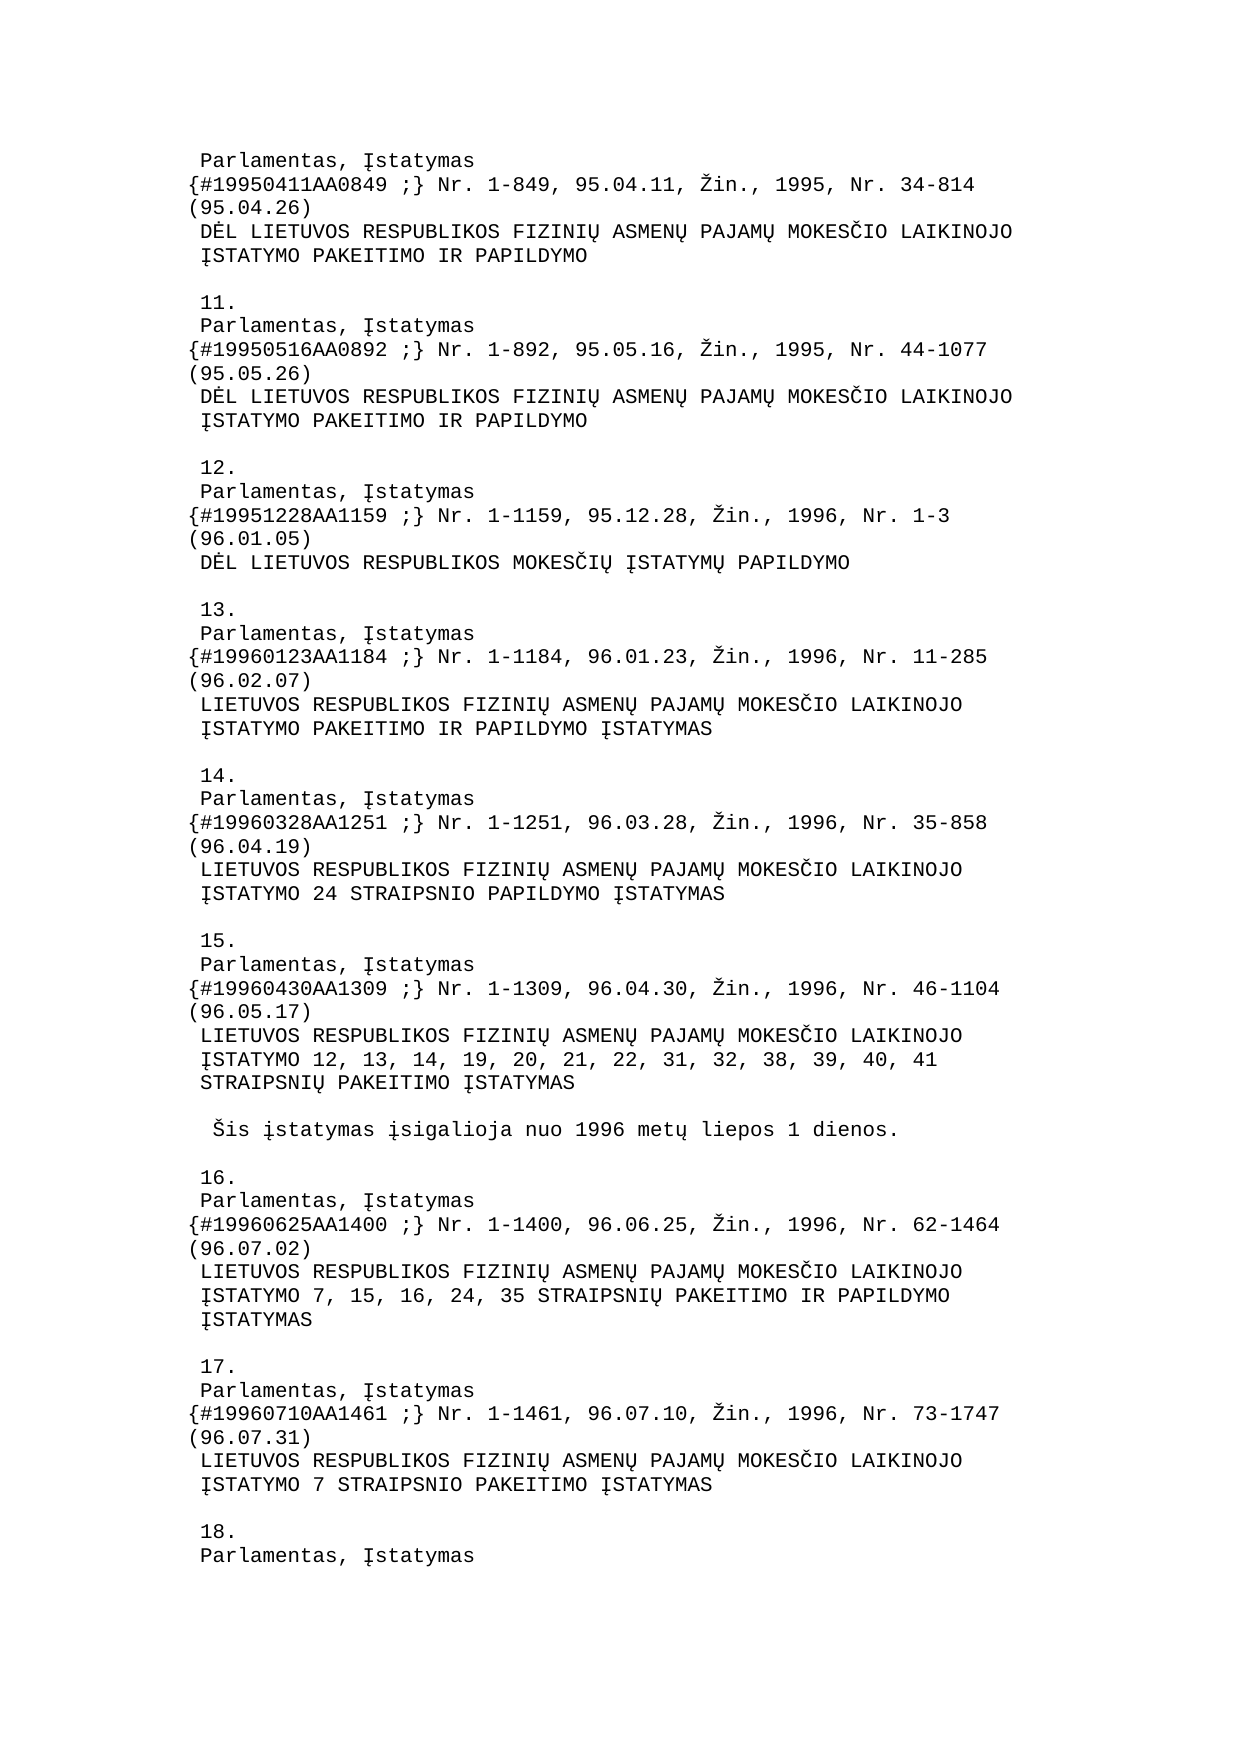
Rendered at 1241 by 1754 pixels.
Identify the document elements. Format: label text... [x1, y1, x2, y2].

text ĮSTATYMO 7 STRAIPSNIO PAKEITIMO ĮSTATYMAS [187, 1474, 1053, 1498]
text ĮSTATYMO 12, 13, 14, 19, 20, 21, 22, 31, 32, 38, 39, 40, 41 [187, 1048, 1053, 1072]
text Parlamentas, Įstatymas [187, 954, 1053, 978]
text 15. [187, 930, 1053, 954]
text Parlamentas, Įstatymas [187, 1190, 1053, 1214]
text {#19960430AA1309 ;} Nr. 1-1309, 96.04.30, Žin., 1996, Nr. 46-1104 (96.05.17) [187, 978, 1053, 1025]
text ĮSTATYMO 24 STRAIPSNIO PAPILDYMO ĮSTATYMAS [187, 883, 1053, 907]
text Parlamentas, Įstatymas [187, 788, 1053, 812]
text 14. [187, 765, 1053, 788]
text LIETUVOS RESPUBLIKOS FIZINIŲ ASMENŲ PAJAMŲ MOKESČIO LAIKINOJO [187, 1025, 1053, 1048]
text STRAIPSNIŲ PAKEITIMO ĮSTATYMAS [187, 1072, 1053, 1096]
text Parlamentas, Įstatymas [187, 481, 1053, 505]
text 16. [187, 1167, 1053, 1190]
text ĮSTATYMO PAKEITIMO IR PAPILDYMO [187, 410, 1053, 434]
text Parlamentas, Įstatymas [187, 316, 1053, 339]
text ĮSTATYMO 7, 15, 16, 24, 35 STRAIPSNIŲ PAKEITIMO IR PAPILDYMO [187, 1285, 1053, 1309]
text ĮSTATYMAS [187, 1309, 1053, 1332]
text Parlamentas, Įstatymas [187, 1379, 1053, 1403]
text DĖL LIETUVOS RESPUBLIKOS MOKESČIŲ ĮSTATYMŲ PAPILDYMO [187, 552, 1053, 576]
text ĮSTATYMO PAKEITIMO IR PAPILDYMO ĮSTATYMAS [187, 717, 1053, 741]
text Parlamentas, Įstatymas [187, 1545, 1053, 1569]
text DĖL LIETUVOS RESPUBLIKOS FIZINIŲ ASMENŲ PAJAMŲ MOKESČIO LAIKINOJO [187, 221, 1053, 244]
text 12. [187, 457, 1053, 481]
text {#19951228AA1159 ;} Nr. 1-1159, 95.12.28, Žin., 1996, Nr. 1-3 (96.01.05) [187, 505, 1053, 552]
text 11. [187, 292, 1053, 316]
text {#19950516AA0892 ;} Nr. 1-892, 95.05.16, Žin., 1995, Nr. 44-1077 (95.05.26) [187, 339, 1053, 386]
text DĖL LIETUVOS RESPUBLIKOS FIZINIŲ ASMENŲ PAJAMŲ MOKESČIO LAIKINOJO [187, 386, 1053, 410]
text ĮSTATYMO PAKEITIMO IR PAPILDYMO [187, 244, 1053, 268]
text {#19950411AA0849 ;} Nr. 1-849, 95.04.11, Žin., 1995, Nr. 34-814 (95.04.26) [187, 174, 1053, 221]
text 17. [187, 1356, 1053, 1379]
text {#19960710AA1461 ;} Nr. 1-1461, 96.07.10, Žin., 1996, Nr. 73-1747 (96.07.31) [187, 1403, 1053, 1451]
text {#19960625AA1400 ;} Nr. 1-1400, 96.06.25, Žin., 1996, Nr. 62-1464 (96.07.02) [187, 1214, 1053, 1261]
text {#19960328AA1251 ;} Nr. 1-1251, 96.03.28, Žin., 1996, Nr. 35-858 (96.04.19) [187, 812, 1053, 859]
text LIETUVOS RESPUBLIKOS FIZINIŲ ASMENŲ PAJAMŲ MOKESČIO LAIKINOJO [187, 694, 1053, 717]
text Parlamentas, Įstatymas [187, 150, 1053, 174]
text Parlamentas, Įstatymas [187, 623, 1053, 647]
text LIETUVOS RESPUBLIKOS FIZINIŲ ASMENŲ PAJAMŲ MOKESČIO LAIKINOJO [187, 1261, 1053, 1285]
text 18. [187, 1521, 1053, 1545]
text 13. [187, 599, 1053, 623]
text Šis įstatymas įsigalioja nuo 1996 metų liepos 1 dienos. [187, 1119, 1053, 1143]
text LIETUVOS RESPUBLIKOS FIZINIŲ ASMENŲ PAJAMŲ MOKESČIO LAIKINOJO [187, 859, 1053, 883]
text {#19960123AA1184 ;} Nr. 1-1184, 96.01.23, Žin., 1996, Nr. 11-285 (96.02.07) [187, 647, 1053, 694]
text LIETUVOS RESPUBLIKOS FIZINIŲ ASMENŲ PAJAMŲ MOKESČIO LAIKINOJO [187, 1451, 1053, 1474]
